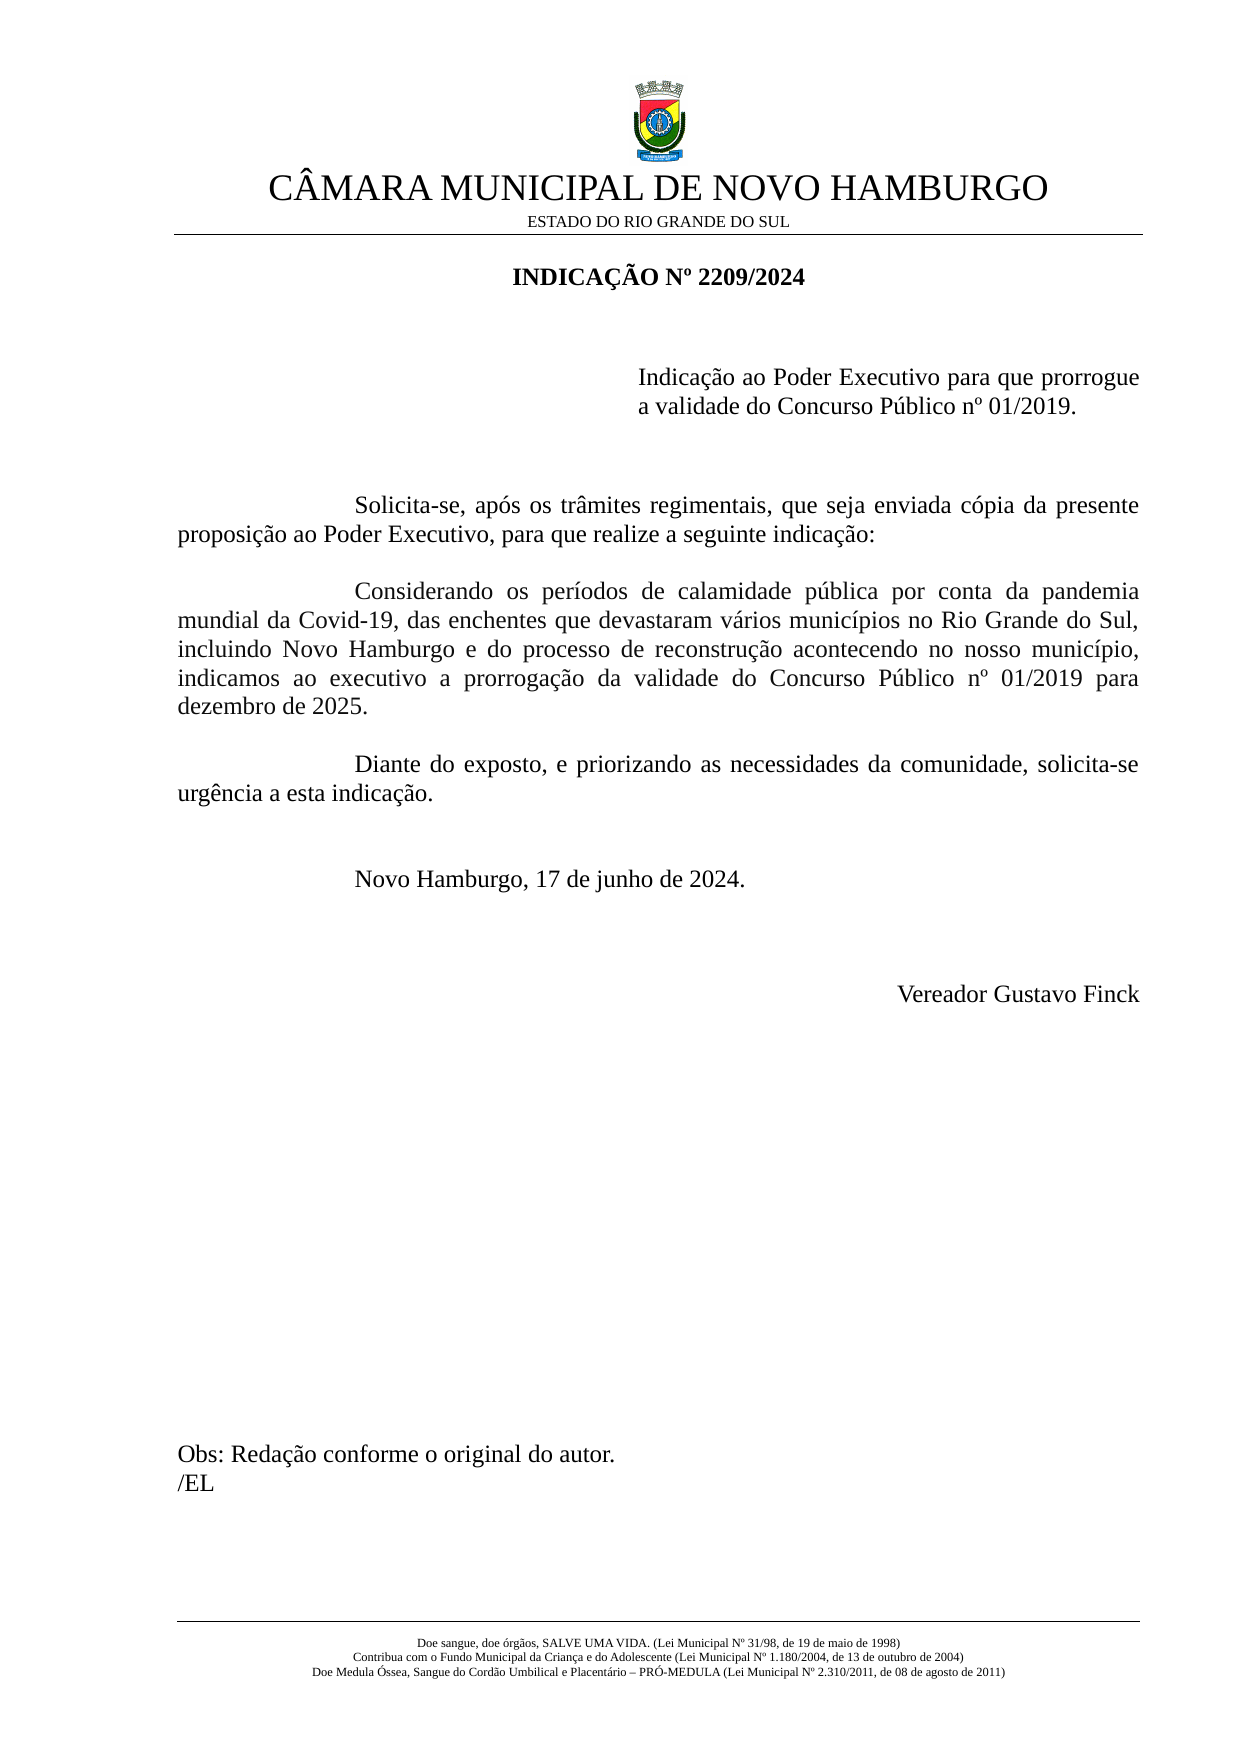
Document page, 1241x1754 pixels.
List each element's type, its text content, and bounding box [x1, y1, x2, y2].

text Novo Hamburgo, 17 de junho de 2024. [177, 864, 1140, 893]
text Solicita-se, após os trâmites regimentais, que seja enviada cópia da presente proposição ao Poder Executivo, para que realize a seguinte indicação: [177, 490, 1140, 548]
text Vereador Gustavo Finck [177, 979, 1140, 1008]
text INDICAÇÃO Nº 2209/2024 [177, 262, 1140, 291]
text Considerando os períodos de calamidade pública por conta da pandemia mundial da Covid-19, das enchentes que devastaram vários municípios no Rio Grande do Sul, incluindo Novo Hamburgo e do processo de reconstrução acontecendo no nosso município, indicamos ao executivo a prorrogação da validade do Concurso Público nº 01/2019 para dezembro de 2025. [177, 576, 1140, 720]
text Diante do exposto, e priorizando as necessidades da comunidade, solicita-se urgência a esta indicação. [177, 749, 1140, 806]
text Obs: Redação conforme o original do autor. [177, 1439, 1140, 1468]
text Indicação ao Poder Executivo para que prorrogue a validade do Concurso Público nº 01/2019. [638, 362, 1140, 419]
text /EL [177, 1468, 1140, 1496]
picture [629, 75, 688, 166]
